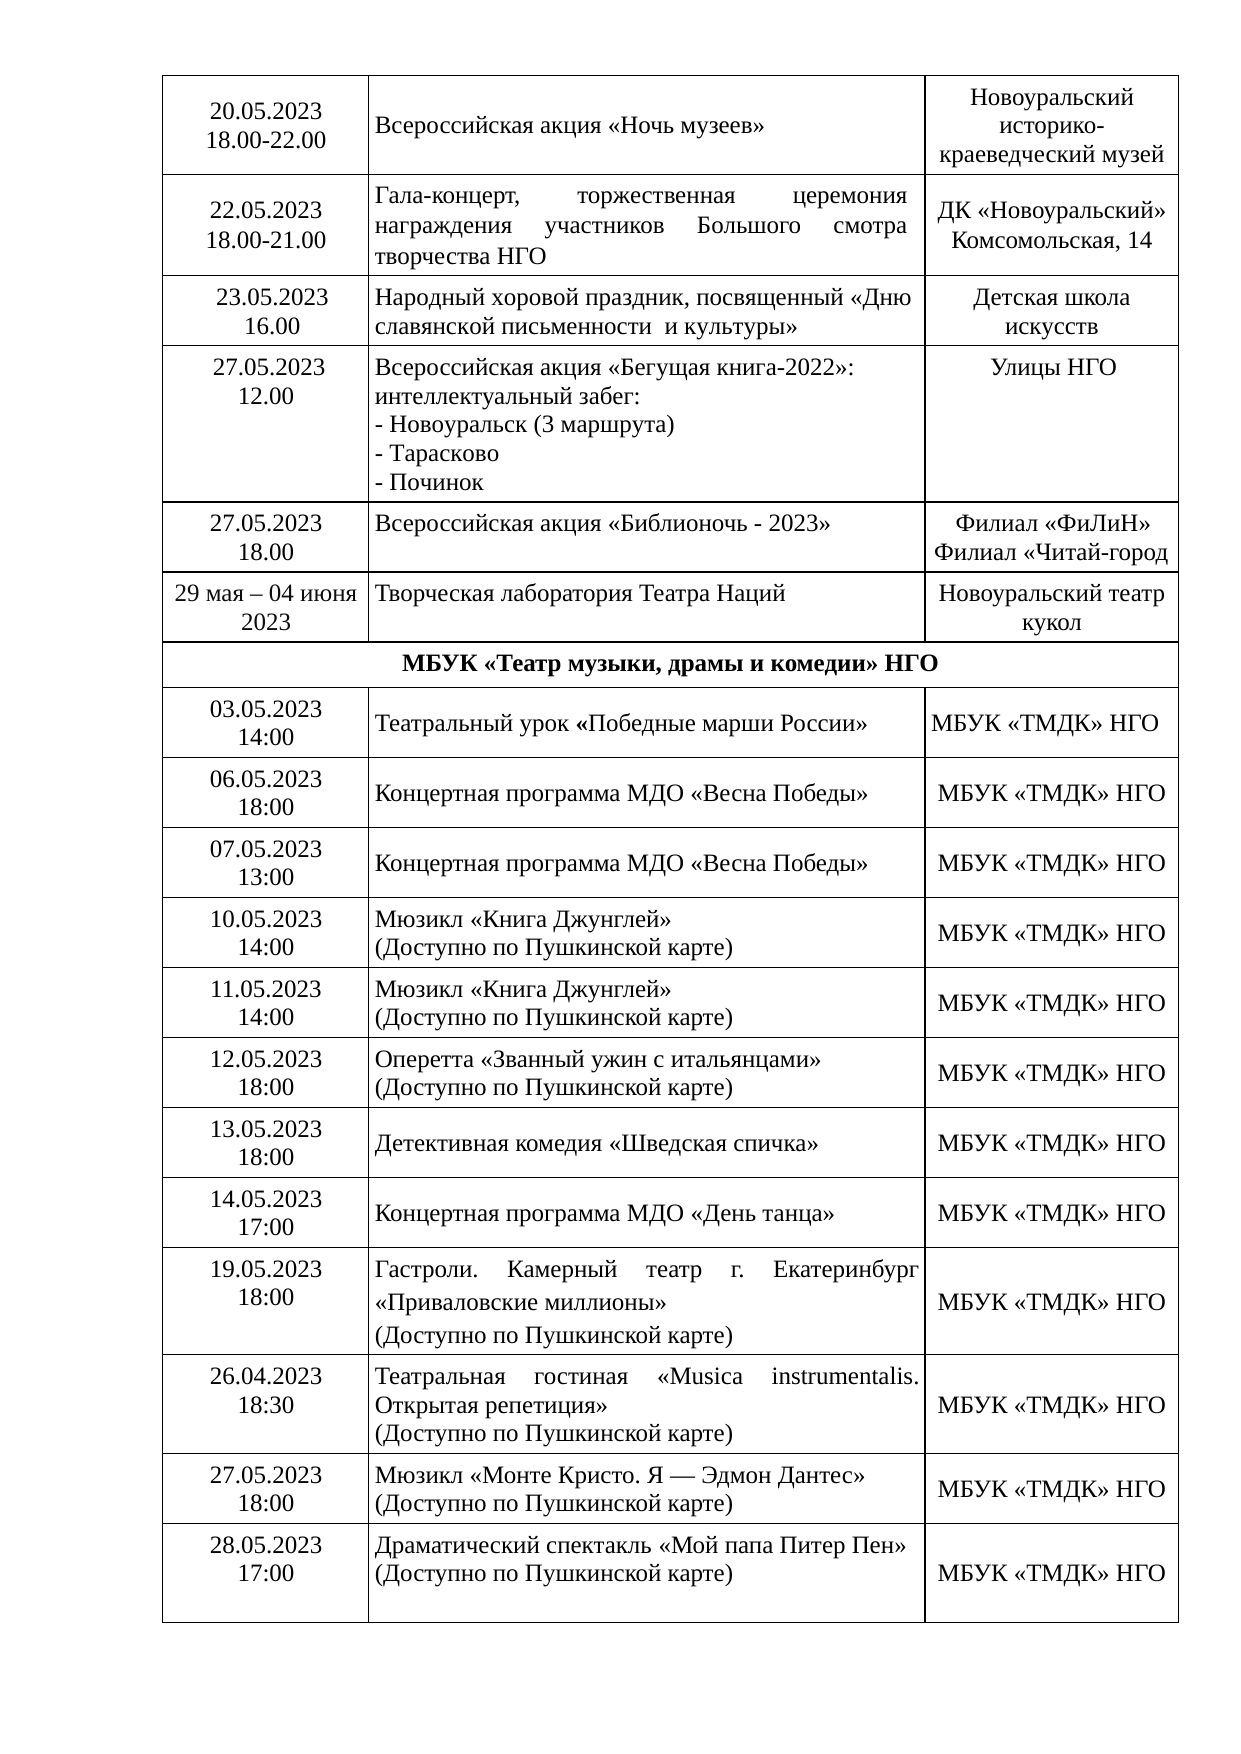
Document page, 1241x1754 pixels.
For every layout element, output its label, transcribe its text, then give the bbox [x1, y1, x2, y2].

table_cell 06.05.2023 18:00 [163, 758, 368, 827]
table_cell 19.05.2023 18:00 [163, 1248, 368, 1354]
table_cell Гала-концерт, торжественная церемония награждения участников Большого смотра творчества НГО [369, 175, 924, 275]
table_cell Новоуральский историко-краеведческий музей [926, 76, 1178, 174]
table_cell 13.05.2023 18:00 [163, 1108, 368, 1177]
table_cell 11.05.2023 14:00 [163, 968, 368, 1037]
table_cell Театральный урок «Победные марши России» [369, 688, 924, 757]
table_cell Народный хоровой праздник, посвященный «Дню славянской письменности и культуры» [369, 276, 924, 345]
table_cell 20.05.2023 18.00-22.00 [163, 76, 368, 174]
table_cell Театральная гостиная «Musica instrumentalis. Открытая репетиция» (Доступно по Пушкинской карте) [369, 1355, 924, 1453]
table_cell 14.05.2023 17:00 [163, 1178, 368, 1247]
table_cell 29 мая – 04 июня 2023 [163, 573, 368, 641]
table_cell Детективная комедия «Шведская спичка» [369, 1108, 924, 1177]
table_cell Мюзикл «Книга Джунглей» (Доступно по Пушкинской карте) [369, 898, 924, 967]
table_cell МБУК «ТМДК» НГО [926, 1524, 1178, 1622]
table_cell Драматический спектакль «Мой папа Питер Пен» (Доступно по Пушкинской карте) [369, 1524, 924, 1622]
table_cell Мюзикл «Монте Кристо. Я — Эдмон Дантес» (Доступно по Пушкинской карте) [369, 1454, 924, 1523]
table_cell ДК «Новоуральский» Комсомольская, 14 [926, 175, 1178, 275]
table_cell Всероссийская акция «Библионочь - 2023» [369, 503, 924, 571]
table_cell 10.05.2023 14:00 [163, 898, 368, 967]
table_cell Концертная программа МДО «Весна Победы» [369, 828, 924, 897]
table_cell 22.05.2023 18.00-21.00 [163, 175, 368, 275]
table_cell Мюзикл «Книга Джунглей» (Доступно по Пушкинской карте) [369, 968, 924, 1037]
table_cell МБУК «ТМДК» НГО [926, 1108, 1178, 1177]
table_cell МБУК «ТМДК» НГО [926, 1248, 1178, 1354]
table_cell 07.05.2023 13:00 [163, 828, 368, 897]
table_cell МБУК «ТМДК» НГО [926, 968, 1178, 1037]
table_cell 27.05.2023 18.00 [163, 503, 368, 571]
table_cell МБУК «ТМДК» НГО [926, 1454, 1178, 1523]
table_cell МБУК «ТМДК» НГО [926, 688, 1178, 757]
table_cell Всероссийская акция «Бегущая книга-2022»: интеллектуальный забег: - Новоуральск (3 маршрута) - Тарасково - Починок [369, 346, 924, 501]
table_cell 27.05.2023 18:00 [163, 1454, 368, 1523]
table_cell 28.05.2023 17:00 [163, 1524, 368, 1622]
table_cell 23.05.2023 16.00 [163, 276, 368, 345]
table_cell МБУК «Театр музыки, драмы и комедии» НГО [163, 643, 1178, 687]
table_cell МБУК «ТМДК» НГО [926, 1178, 1178, 1247]
table_cell МБУК «ТМДК» НГО [926, 828, 1178, 897]
table_cell МБУК «ТМДК» НГО [926, 758, 1178, 827]
table_cell Концертная программа МДО «День танца» [369, 1178, 924, 1247]
table_cell МБУК «ТМДК» НГО [926, 898, 1178, 967]
table_cell 12.05.2023 18:00 [163, 1038, 368, 1107]
table_cell Гастроли. Камерный театр г. Екатеринбург «Приваловские миллионы» (Доступно по Пушкинской карте) [369, 1248, 924, 1354]
table_cell МБУК «ТМДК» НГО [926, 1038, 1178, 1107]
table_cell 26.04.2023 18:30 [163, 1355, 368, 1453]
table_cell 03.05.2023 14:00 [163, 688, 368, 757]
table_cell Новоуральский театр кукол [926, 573, 1178, 641]
table_cell Творческая лаборатория Театра Наций [369, 573, 924, 641]
table_cell 27.05.2023 12.00 [163, 346, 368, 501]
table_cell Детская школа искусств [926, 276, 1178, 345]
table_cell Концертная программа МДО «Весна Победы» [369, 758, 924, 827]
table_cell Всероссийская акция «Ночь музеев» [369, 76, 924, 174]
table_cell МБУК «ТМДК» НГО [926, 1355, 1178, 1453]
table_cell Филиал «ФиЛиН» Филиал «Читай-город [926, 503, 1178, 571]
table_cell Улицы НГО [926, 346, 1178, 501]
table_cell Оперетта «Званный ужин с итальянцами» (Доступно по Пушкинской карте) [369, 1038, 924, 1107]
